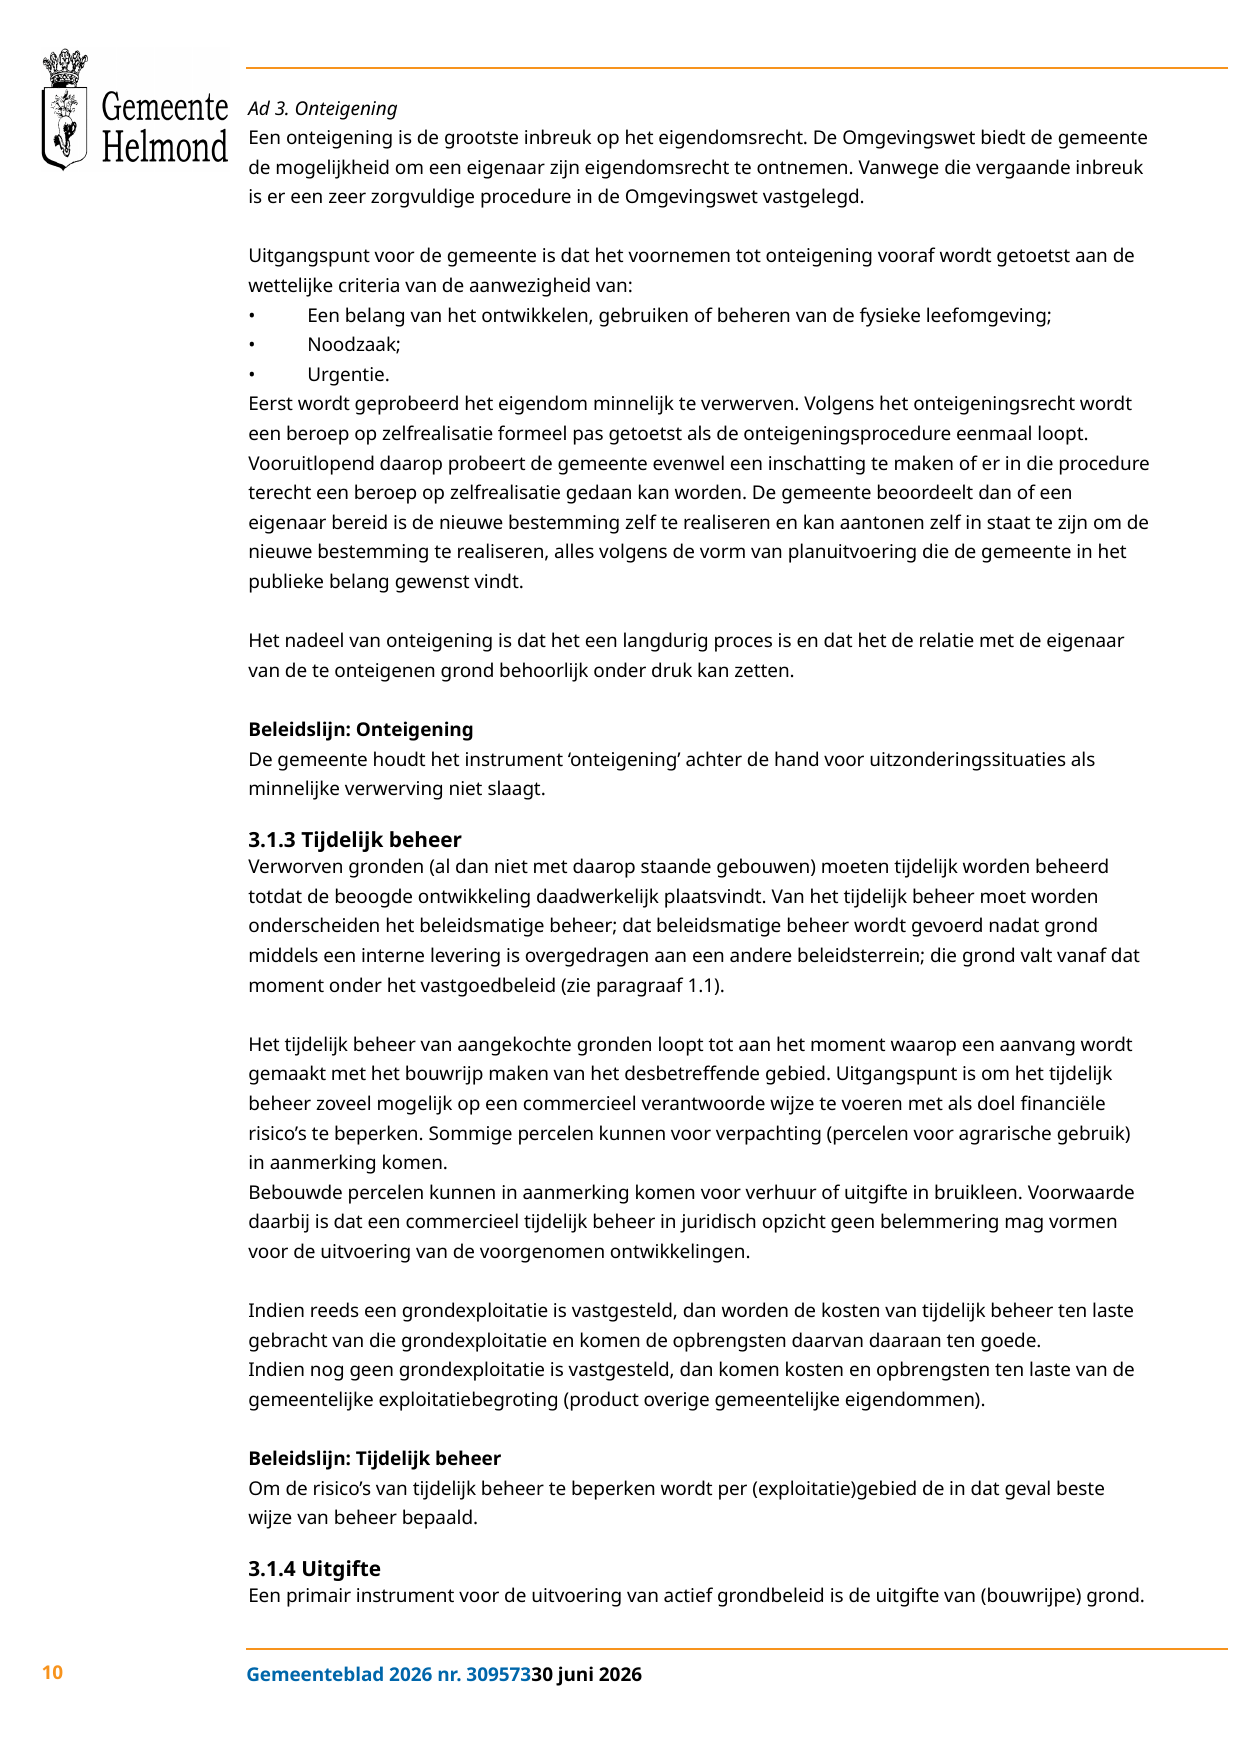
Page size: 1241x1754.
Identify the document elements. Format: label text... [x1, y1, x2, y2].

picture [41, 47, 231, 172]
text Indien nog geen grondexploitatie is vastgesteld, dan komen kosten en opbrengsten ten laste van de gemeentelijke exploitatiebegroting (product overige gemeentelijke eigendommen). [248, 1356, 1152, 1412]
text Ad 3. Onteigening [248, 95, 1152, 121]
text Het tijdelijk beheer van aangekochte gronden loopt tot aan het moment waarop een aanvang wordt gemaakt met het bouwrijp maken van het desbetreffende gebied. Uitgangspunt is om het tijdelijk beheer zoveel mogelijk op een commercieel verantwoorde wijze te voeren met als doel financiële risico’s te beperken. Sommige percelen kunnen voor verpachting (percelen voor agrarische gebruik) in aanmerking komen. [248, 1031, 1152, 1175]
text Een onteigening is de grootste inbreuk op het eigendomsrecht. De Omgevingswet biedt de gemeente de mogelijkheid om een eigenaar zijn eigendomsrecht te ontnemen. Vanwege die vergaande inbreuk is er een zeer zorgvuldige procedure in de Omgevingswet vastgelegd. [248, 124, 1152, 209]
text Verworven gronden (al dan niet met daarop staande gebouwen) moeten tijdelijk worden beheerd totdat de beoogde ontwikkeling daadwerkelijk plaatsvindt. Van het tijdelijk beheer moet worden onderscheiden het beleidsmatige beheer; dat beleidsmatige beheer wordt gevoerd nadat grond middels een interne levering is overgedragen aan een andere beleidsterrein; die grond valt vanaf dat moment onder het vastgoedbeleid (zie paragraaf 1.1). [248, 853, 1152, 998]
text Het nadeel van onteigening is dat het een langdurig proces is en dat het de relatie met de eigenaar van de te onteigenen grond behoorlijk onder druk kan zetten. [248, 627, 1152, 683]
table_header Beleidslijn: Tijdelijk beheer Om de risico’s van tijdelijk beheer te beperken wordt per (exploitatie)gebied de in dat geval beste wijze van beheer bepaald. [248, 1445, 1152, 1530]
text Een primair instrument voor de uitvoering van actief grondbeleid is de uitgifte van (bouwrijpe) grond. [248, 1583, 1152, 1608]
text 3.1.4 Uitgifte [248, 1554, 1152, 1583]
text 3.1.3 Tijdelijk beheer [248, 825, 1152, 853]
text Eerst wordt geprobeerd het eigendom minnelijk te verwerven. Volgens het onteigeningsrecht wordt een beroep op zelfrealisatie formeel pas getoetst als de onteigeningsprocedure eenmaal loopt. Vooruitlopend daarop probeert de gemeente evenwel een inschatting te maken of er in die procedure terecht een beroep op zelfrealisatie gedaan kan worden. De gemeente beoordeelt dan of een eigenaar bereid is de nieuwe bestemming zelf te realiseren en kan aantonen zelf in staat te zijn om de nieuwe bestemming te realiseren, alles volgens de vorm van planuitvoering die de gemeente in het publieke belang gewenst vindt. [248, 391, 1152, 594]
text Indien reeds een grondexploitatie is vastgesteld, dan worden de kosten van tijdelijk beheer ten laste gebracht van die grondexploitatie en komen de opbrengsten daarvan daaraan ten goede. [248, 1297, 1152, 1353]
list Een belang van het ontwikkelen, gebruiken of beheren van de fysieke leefomgeving; [248, 302, 1152, 328]
list Urgentie. [248, 361, 1152, 387]
text Bebouwde percelen kunnen in aanmerking komen voor verhuur of uitgifte in bruikleen. Voorwaarde daarbij is dat een commercieel tijdelijk beheer in juridisch opzicht geen belemmering mag vormen voor de uitvoering van de voorgenomen ontwikkelingen. [248, 1179, 1152, 1264]
table_header Beleidslijn: Onteigening De gemeente houdt het instrument ‘onteigening’ achter de hand voor uitzonderingssituaties als minnelijke verwerving niet slaagt. [248, 716, 1152, 801]
text Uitgangspunt voor de gemeente is dat het voornemen tot onteigening vooraf wordt getoetst aan de wettelijke criteria van de aanwezigheid van: [248, 243, 1152, 298]
list Noodzaak; [248, 331, 1152, 357]
